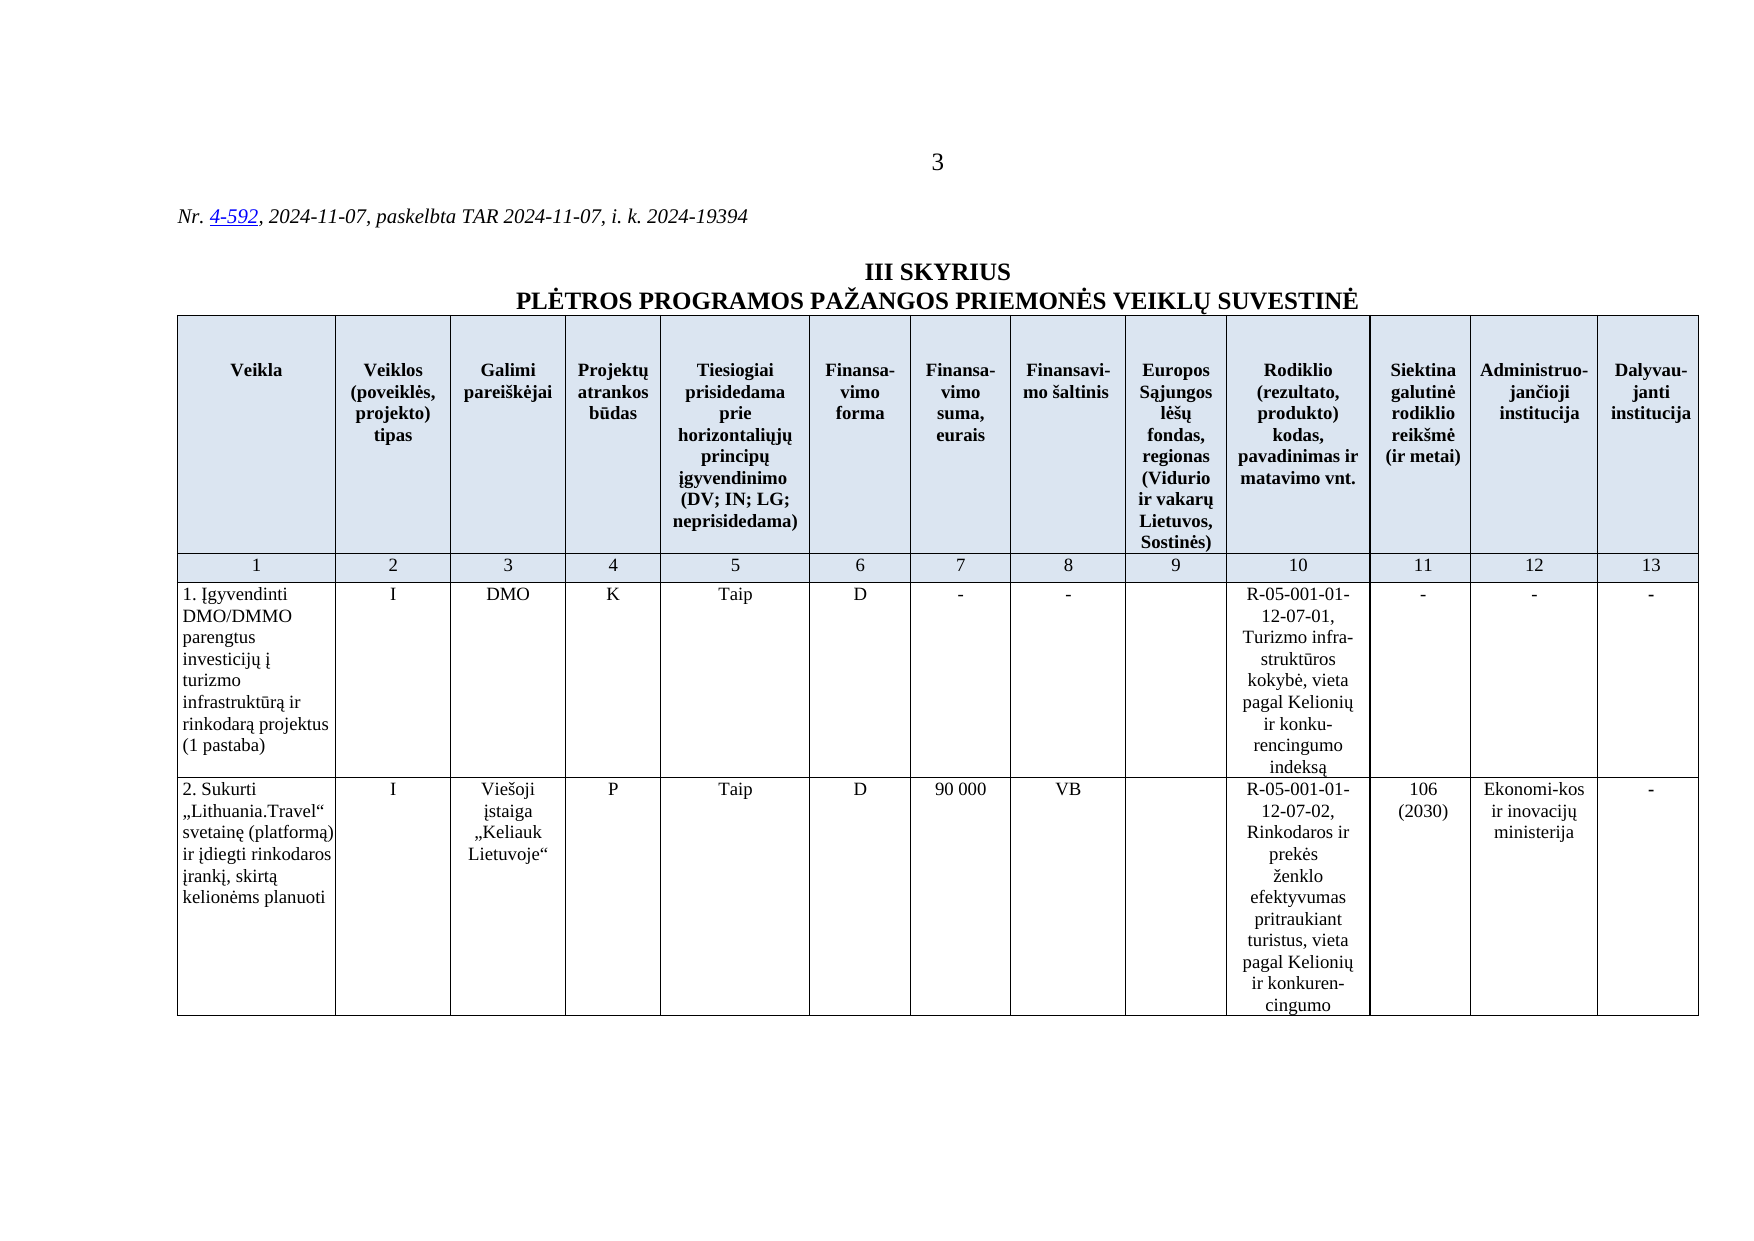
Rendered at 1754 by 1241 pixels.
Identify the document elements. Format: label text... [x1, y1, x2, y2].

table_cell 6 [810, 554, 910, 582]
table_cell DMO [451, 583, 565, 777]
table_header Galimi pareiškėjai [451, 316, 565, 553]
table_cell - [1011, 583, 1125, 777]
table_cell - [1471, 583, 1597, 777]
text PLĖTROS PROGRAMOS PAŽANGOS PRIEMONĖS VEIKLŲ SUVESTINĖ [177, 286, 1698, 315]
table_cell 5 [661, 554, 809, 582]
table_header Finansa-vimo suma, eurais [911, 316, 1010, 553]
table_cell 7 [911, 554, 1010, 582]
table_cell - [911, 583, 1010, 777]
table_cell 4 [566, 554, 660, 582]
table_cell 11 [1371, 554, 1470, 582]
table_cell 2. Sukurti „Lithuania.Travel“ svetainę (platformą) ir įdiegti rinkodaros įrankį, skirtą kelionėms planuoti [178, 778, 335, 1015]
table_cell Taip [661, 583, 809, 777]
table_cell K [566, 583, 660, 777]
table_cell - [1598, 583, 1698, 777]
table_cell 12 [1471, 554, 1597, 582]
table_header Europos Sąjungos lėšų fondas, regionas (Vidurio ir vakarų Lietuvos, Sostinės) [1126, 316, 1226, 553]
table_cell Ekonomi-kos ir inovacijų ministerija [1471, 778, 1597, 1015]
table_cell - [1598, 778, 1698, 1015]
table_cell 3 [451, 554, 565, 582]
table_cell I [336, 583, 450, 777]
table_cell Viešoji įstaiga „Keliauk Lietuvoje“ [451, 778, 565, 1015]
table_header Finansavi-mo šaltinis [1011, 316, 1125, 553]
table_cell Taip [661, 778, 809, 1015]
table_cell 9 [1126, 554, 1226, 582]
text III SKYRIUS [177, 257, 1698, 286]
table_cell 90 000 [911, 778, 1010, 1015]
table_cell I [336, 778, 450, 1015]
table_header Veikla [178, 316, 335, 553]
table_header Projektų atrankos būdas [566, 316, 660, 553]
table_cell [1126, 583, 1226, 777]
text Nr. 4-592, 2024-11-07, paskelbta TAR 2024-11-07, i. k. 2024-19394 [177, 204, 1698, 228]
table_header Rodiklio (rezultato, produkto) kodas, pavadinimas ir matavimo vnt. [1227, 316, 1369, 553]
table_cell R-05-001-01-12-07-02, Rinkodaros ir prekės ženklo efektyvumas pritraukiant turistus, vieta pagal Kelionių ir konkuren-cingumo [1227, 778, 1369, 1015]
table_header Finansa-vimo forma [810, 316, 910, 553]
table_cell D [810, 583, 910, 777]
table_cell 1 [178, 554, 335, 582]
table_header Administruo-jančioji institucija [1471, 316, 1597, 553]
table_header Tiesiogiai prisidedama prie horizontaliųjų principų įgyvendinimo (DV; IN; LG; neprisidedama) [661, 316, 809, 553]
table_header Veiklos (poveiklės, projekto) tipas [336, 316, 450, 553]
table_cell 13 [1598, 554, 1698, 582]
table_cell 106 (2030) [1371, 778, 1470, 1015]
table_cell - [1371, 583, 1470, 777]
table_cell P [566, 778, 660, 1015]
table_cell R-05-001-01-12-07-01, Turizmo infra-struktūros kokybė, vieta pagal Kelionių ir konku-rencingumo indeksą [1227, 583, 1369, 777]
table_cell 1. Įgyvendinti DMO/DMMO parengtus investicijų į turizmo infrastruktūrą ir rinkodarą projektus (1 pastaba) [178, 583, 335, 777]
table_cell D [810, 778, 910, 1015]
table_cell [1126, 778, 1226, 1015]
table_cell 10 [1227, 554, 1369, 582]
table_header Dalyvau-janti institucija [1598, 316, 1698, 553]
table_cell VB [1011, 778, 1125, 1015]
table_cell 2 [336, 554, 450, 582]
table_header Siektina galutinė rodiklio reikšmė (ir metai) [1371, 316, 1470, 553]
table_cell 8 [1011, 554, 1125, 582]
